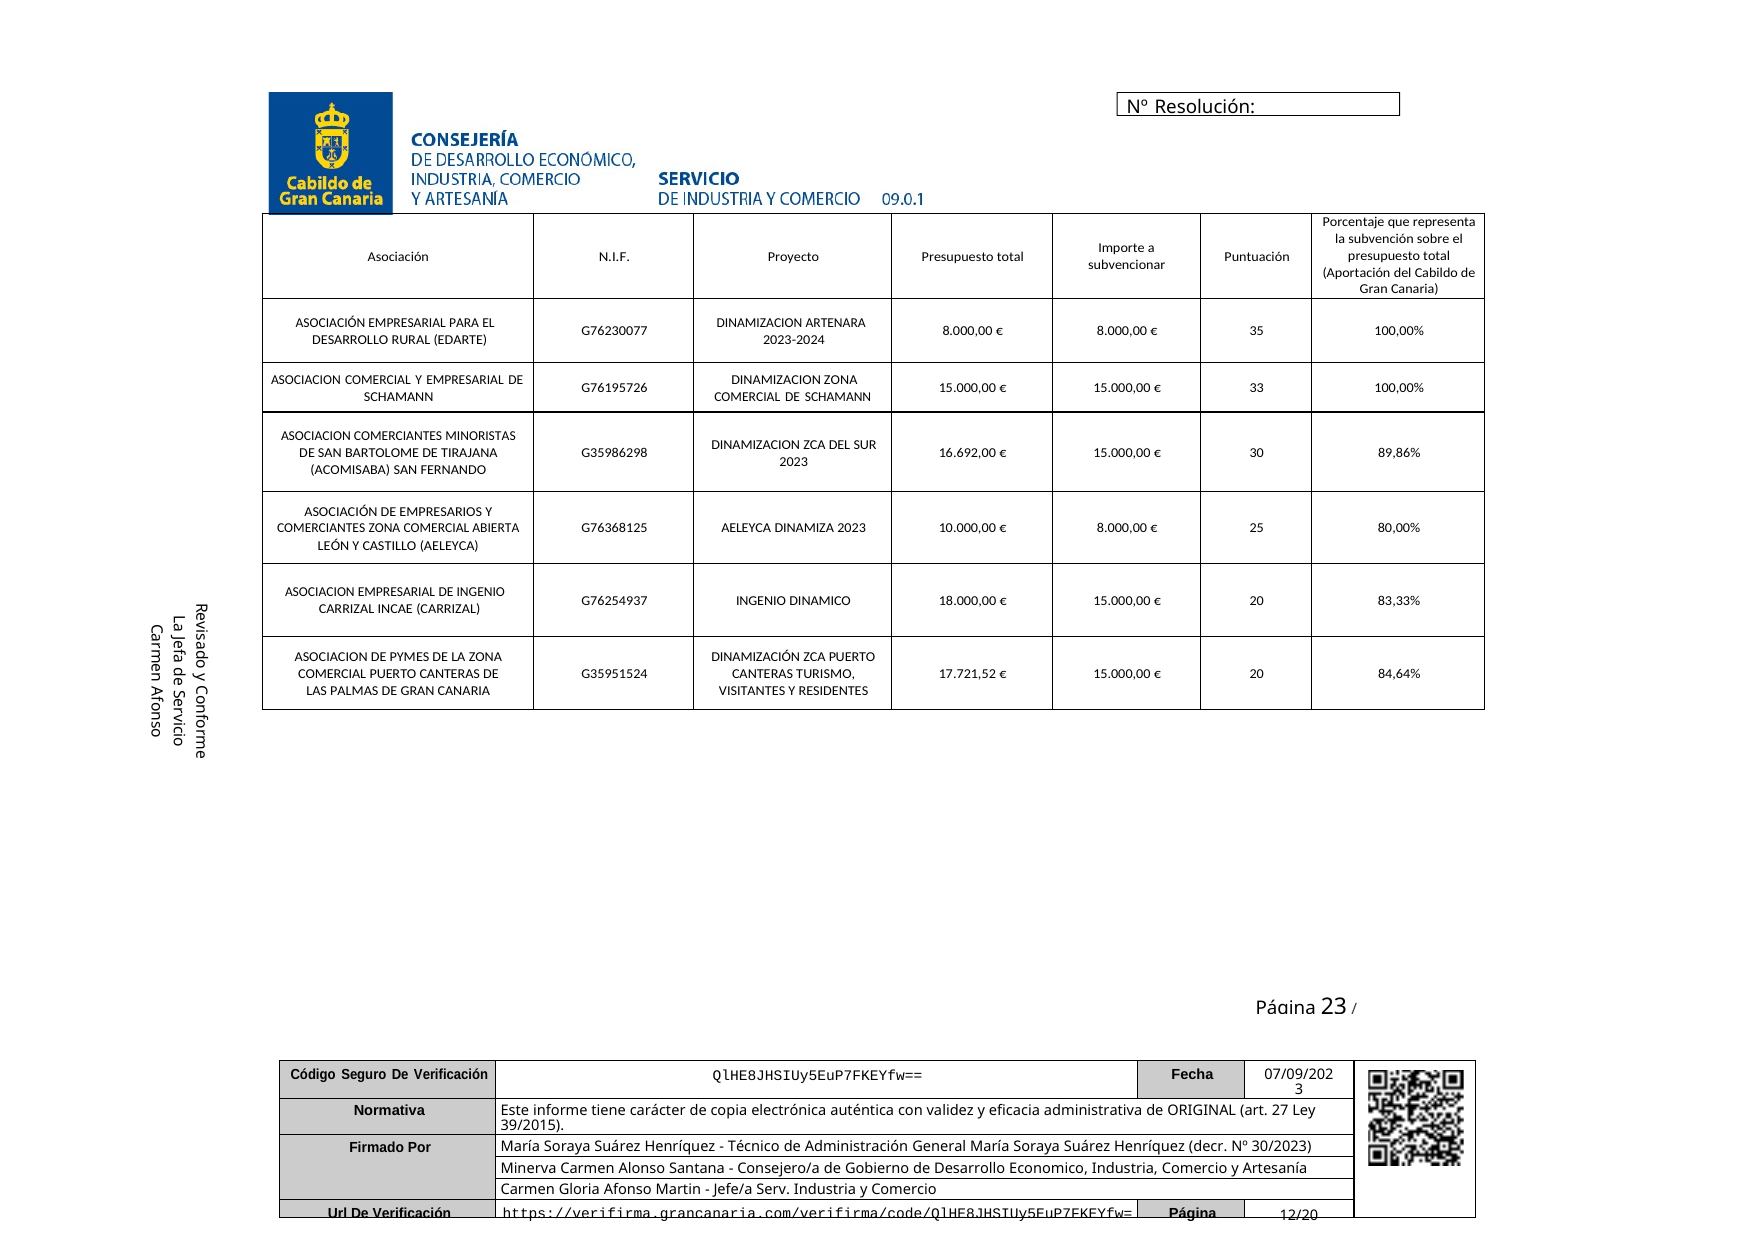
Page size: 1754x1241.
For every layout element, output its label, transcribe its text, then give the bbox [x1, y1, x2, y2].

picture [1368, 1070, 1464, 1166]
table_cell 8.000,00 € [1053, 299, 1200, 362]
table_header Porcentaje que representa la subvención sobre el presupuesto total (Aportación del Cabildo de Gran Canaria) [1312, 214, 1484, 297]
table_cell 15.000,00 € [1053, 413, 1200, 491]
table_cell 83,33% [1312, 564, 1484, 636]
table_cell 17.721,52 € [892, 637, 1052, 709]
table_cell 25 [1201, 492, 1311, 562]
table_cell 15.000,00 € [1053, 564, 1200, 636]
table_cell AELEYCA DINAMIZA 2023 [694, 492, 891, 562]
table_cell 10.000,00 € [892, 492, 1052, 562]
table_cell INGENIO DINAMICO [694, 564, 891, 636]
table_cell DINAMIZACION ZCA DEL SUR 2023 [694, 413, 891, 491]
table_cell 100,00% [1312, 363, 1484, 411]
table_header Asociación [263, 214, 533, 297]
table_cell ASOCIACION COMERCIAL Y EMPRESARIAL DE SCHAMANN [263, 363, 533, 411]
table_cell 20 [1201, 564, 1311, 636]
table_header Importe a subvencionar [1053, 214, 1200, 297]
table_cell ASOCIACION DE PYMES DE LA ZONA COMERCIAL PUERTO CANTERAS DE LAS PALMAS DE GRAN CANARIA [263, 637, 533, 709]
table_cell DINAMIZACION ARTENARA 2023-2024 [694, 299, 891, 362]
table_cell ASOCIACION COMERCIANTES MINORISTAS DE SAN BARTOLOME DE TIRAJANA (ACOMISABA) SAN FERNANDO [263, 413, 533, 491]
table_cell ASOCIACION EMPRESARIAL DE INGENIO CARRIZAL INCAE (CARRIZAL) [263, 564, 533, 636]
table_cell 20 [1201, 637, 1311, 709]
table_cell 8.000,00 € [892, 299, 1052, 362]
table_cell 80,00% [1312, 492, 1484, 562]
table_cell ASOCIACIÓN DE EMPRESARIOS Y COMERCIANTES ZONA COMERCIAL ABIERTA LEÓN Y CASTILLO (AELEYCA) [263, 492, 533, 562]
table_cell 89,86% [1312, 413, 1484, 491]
table_header N.I.F. [534, 214, 693, 297]
table_cell G35951524 [534, 637, 693, 709]
table_cell 33 [1201, 363, 1311, 411]
table_header Proyecto [694, 214, 891, 297]
table_cell 30 [1201, 413, 1311, 491]
table_cell G76368125 [534, 492, 693, 562]
table_cell 15.000,00 € [1053, 363, 1200, 411]
table_header Presupuesto total [892, 214, 1052, 297]
picture [268, 92, 924, 213]
table_cell G76195726 [534, 363, 693, 411]
table_cell 15.000,00 € [892, 363, 1052, 411]
table_cell ASOCIACIÓN EMPRESARIAL PARA EL DESARROLLO RURAL (EDARTE) [263, 299, 533, 362]
table_cell G35986298 [534, 413, 693, 491]
table_cell G76254937 [534, 564, 693, 636]
table_cell 8.000,00 € [1053, 492, 1200, 562]
text Revisado y Conforme La Jefa de Servicio Carmen Afonso Martín [148, 601, 213, 761]
table_cell G76230077 [534, 299, 693, 362]
table_cell DINAMIZACION ZONA COMERCIAL DE SCHAMANN [694, 363, 891, 411]
table_cell 18.000,00 € [892, 564, 1052, 636]
table_cell 35 [1201, 299, 1311, 362]
table_cell 100,00% [1312, 299, 1484, 362]
table_cell 16.692,00 € [892, 413, 1052, 491]
table_cell DINAMIZACIÓN ZCA PUERTO CANTERAS TURISMO, VISITANTES Y RESIDENTES [694, 637, 891, 709]
table_cell 84,64% [1312, 637, 1484, 709]
table_cell 15.000,00 € [1053, 637, 1200, 709]
table_header Puntuación [1201, 214, 1311, 297]
